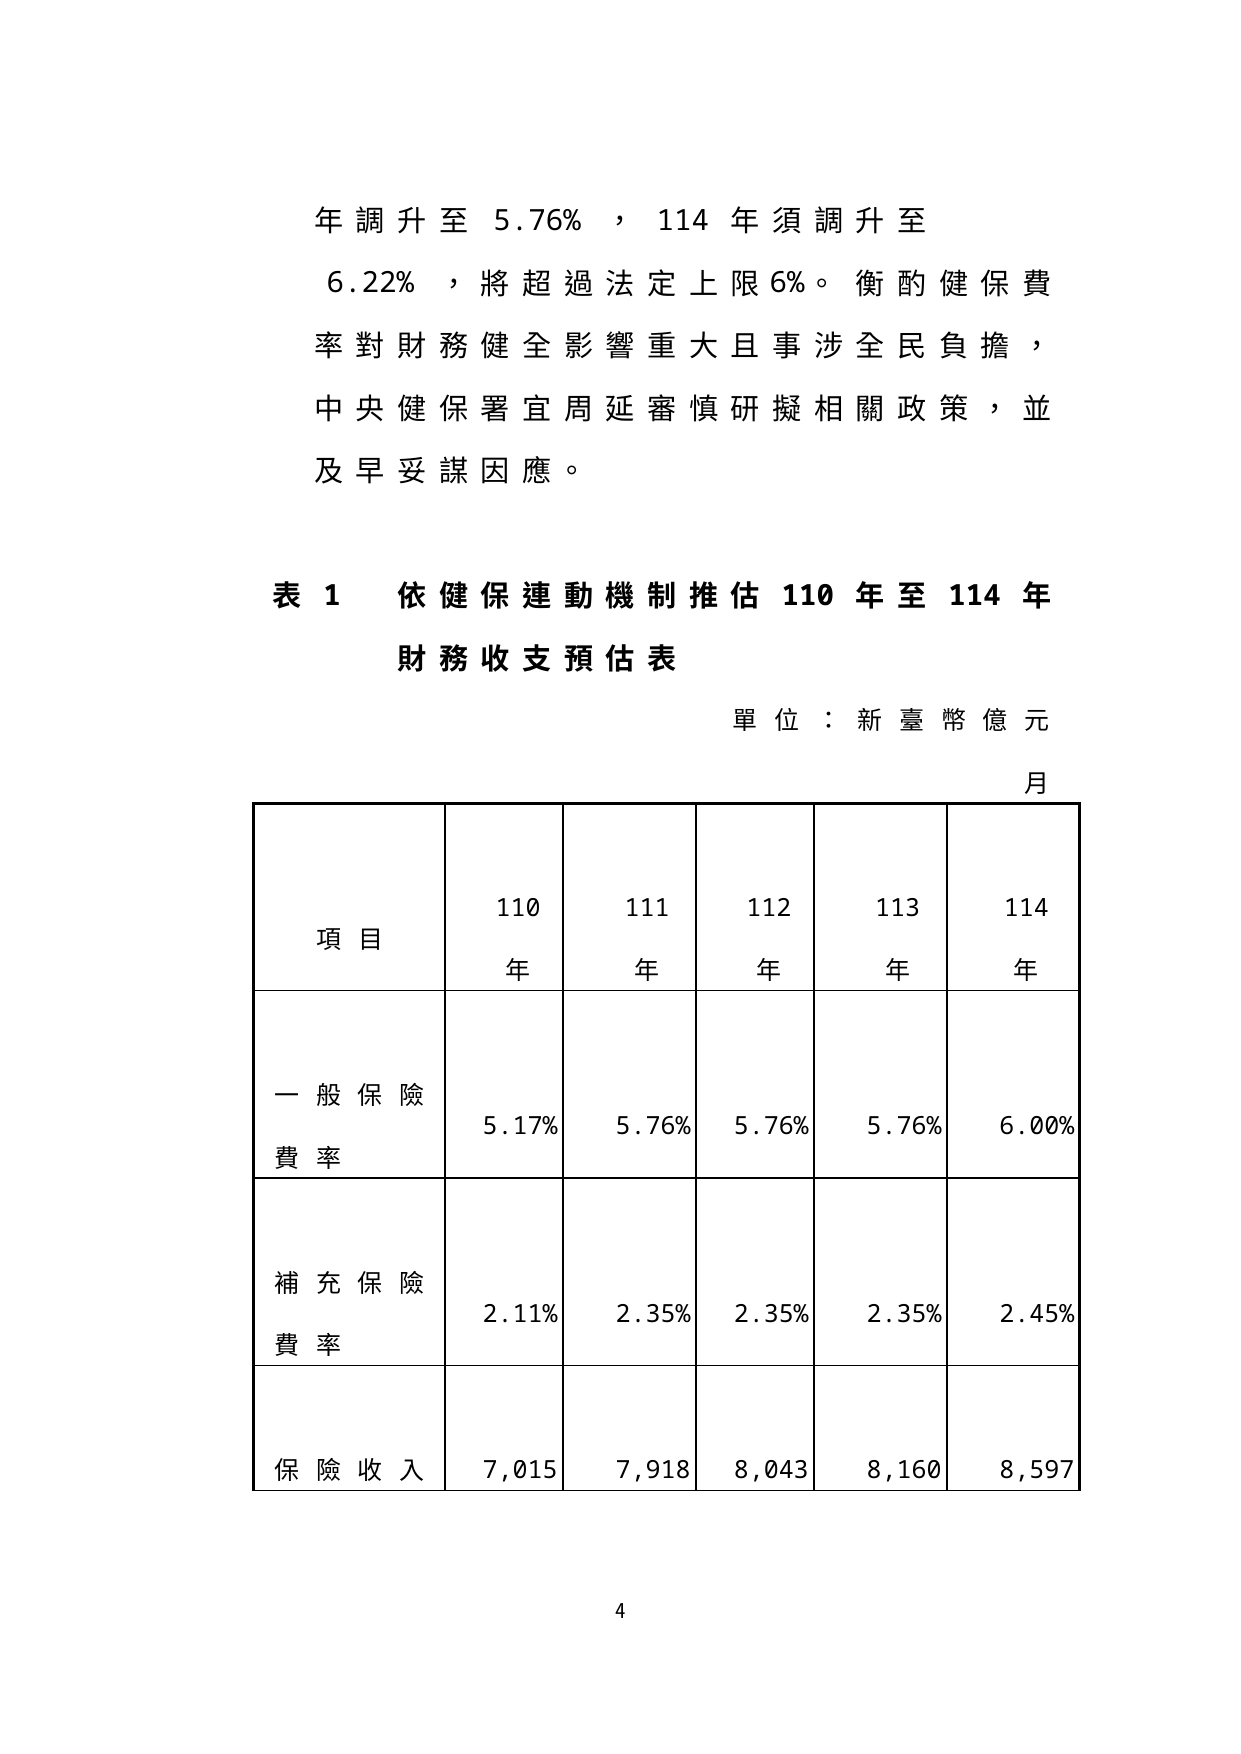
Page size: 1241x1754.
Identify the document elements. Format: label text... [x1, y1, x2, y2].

table_header 111年 [564, 805, 695, 990]
table_cell 8,160 [815, 1366, 946, 1490]
text 年調升至5.76%，114年須調升至6.22%，將超過法定上限6%。衡酌健保費率對財務健全影響重大且事涉全民負擔，中央健保署宜周延審慎研擬相關政策，並及早妥謀因應。 [271, 177, 1058, 490]
table_header 114年 [948, 805, 1078, 990]
table_header 項目 [255, 805, 444, 990]
table_cell 保險收入 [255, 1366, 444, 1490]
table_cell 2.11% [446, 1179, 562, 1365]
table_cell 5.17% [446, 991, 562, 1177]
table_header 110年 [446, 805, 562, 990]
table_cell 5.76% [815, 991, 946, 1177]
text 單位：新臺幣億元、月 [240, 677, 1058, 802]
table_header 113年 [815, 805, 946, 990]
table_cell 2.35% [564, 1179, 695, 1365]
table_cell 2.45% [948, 1179, 1078, 1365]
table_cell 5.76% [564, 991, 695, 1177]
table_cell 8,597 [948, 1366, 1078, 1490]
table_cell 補充保險費率 [255, 1179, 444, 1365]
text 表1 依健保連動機制推估110年至114年財務收支預估表 [240, 552, 1058, 677]
table_cell 一般保險費率 [255, 991, 444, 1177]
table_cell 2.35% [697, 1179, 813, 1365]
table_cell 6.00% [948, 991, 1078, 1177]
table_cell 7,015 [446, 1366, 562, 1490]
table_cell 5.76% [697, 991, 813, 1177]
table_cell 8,043 [697, 1366, 813, 1490]
table_cell 7,918 [564, 1366, 695, 1490]
table_cell 2.35% [815, 1179, 946, 1365]
table_header 112年 [697, 805, 813, 990]
